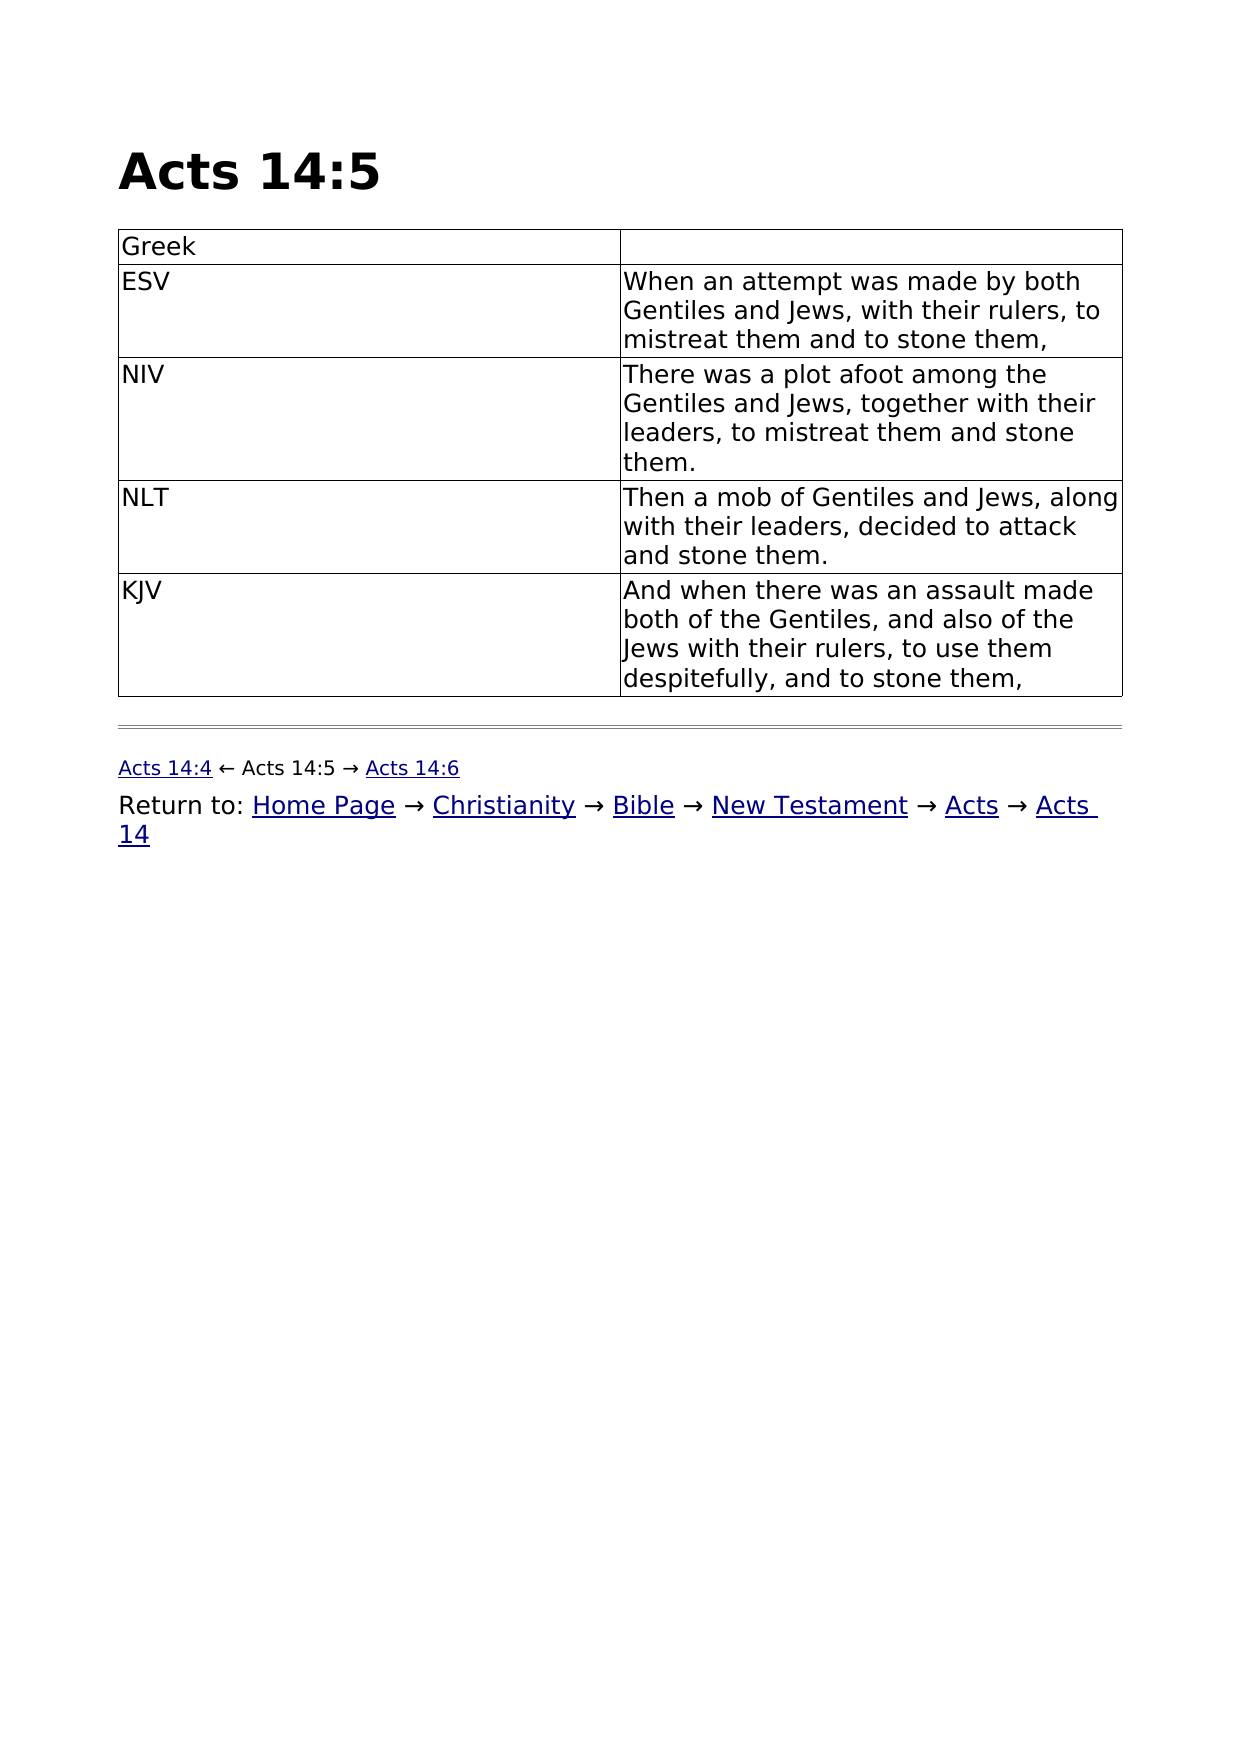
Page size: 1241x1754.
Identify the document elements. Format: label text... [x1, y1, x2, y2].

table_cell ESV [119, 265, 620, 357]
subtitle Acts 14:5 [118, 143, 1122, 201]
table_cell When an attempt was made by both Gentiles and Jews, with their rulers, to mistreat them and to stone them, [621, 265, 1122, 357]
table_cell NIV [119, 358, 620, 480]
table_header Greek [119, 230, 620, 264]
text Return to: Home Page → Christianity → Bible → New Testament → Acts → Acts 14 [118, 791, 1122, 849]
table_header [621, 230, 1122, 264]
table_cell Then a mob of Gentiles and Jews, along with their leaders, decided to attack and stone them. [621, 481, 1122, 573]
text Acts 14:4 ← Acts 14:5 → Acts 14:6 [118, 757, 1122, 791]
table_cell And when there was an assault made both of the Gentiles, and also of the Jews with their rulers, to use them despitefully, and to stone them, [621, 574, 1122, 696]
table_cell NLT [119, 481, 620, 573]
table_cell KJV [119, 574, 620, 696]
table_cell There was a plot afoot among the Gentiles and Jews, together with their leaders, to mistreat them and stone them. [621, 358, 1122, 480]
